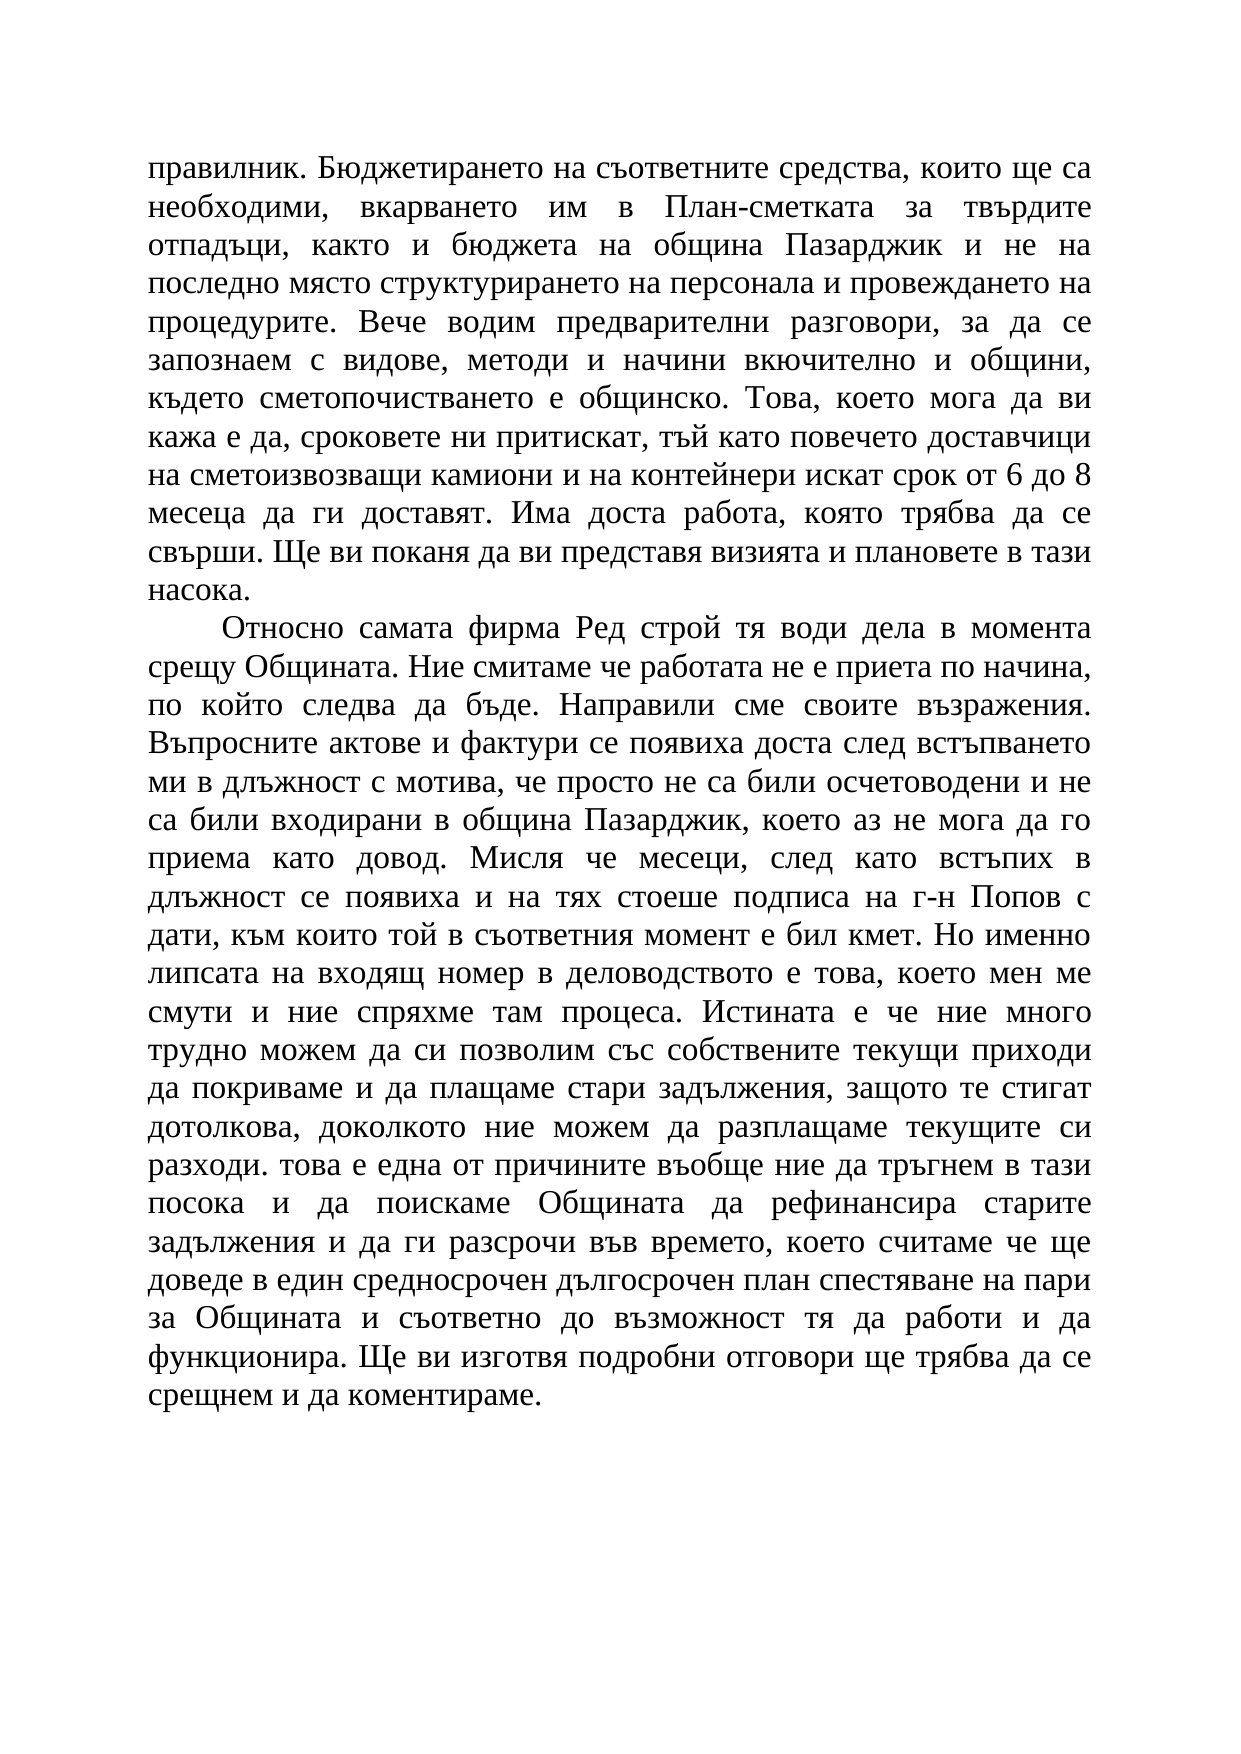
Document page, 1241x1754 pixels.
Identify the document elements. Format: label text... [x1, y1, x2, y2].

text Относно структурирането на чистотата като общинска такава, прав сте, има най-различни форми. Честно казано това с бюджетните мероприятия аз търсих доста не можах да намеря аргументация. ЗОС познава две форми общински предприятия и общински дружества. И двете имат своите предимства и двете имат своите недостатъци. Аз лично се ангажирам да проведем такава среща, за да ви представим какви са плановете на Общината. Ние между другото стартирахме формалните процедури. Входирали сме на 17 септември проект на наредба за общинските предприятия, каквато трябва да има всяка една Община, ако иска да разкрие такива. Тъй като досега е действала една от 1997 г., което считам че е морално остаряла и неприложима. Следващите стъпки, които следва да извършим са изготвяне и предлагане на ОбС да приеме Устройствен правилник. Бюджетирането на съответните средства, които ще са необходими, вкарването им в План-сметката за твърдите отпадъци, както и бюджета на община Пазарджик и не на последно място структурирането на персонала и провеждането на процедурите. Вече водим предварителни разговори, за да се запознаем с видове, методи и начини вкючително и общини, където сметопочистването е общинско. Това, което мога да ви кажа е да, сроковете ни притискат, тъй като повечето доставчици на сметоизвозващи камиони и на контейнери искат срок от 6 до 8 месеца да ги доставят. Има доста работа, която трябва да се свърши. Ще ви поканя да ви представя визията и плановете в тази насока. [251, 569, 1093, 608]
